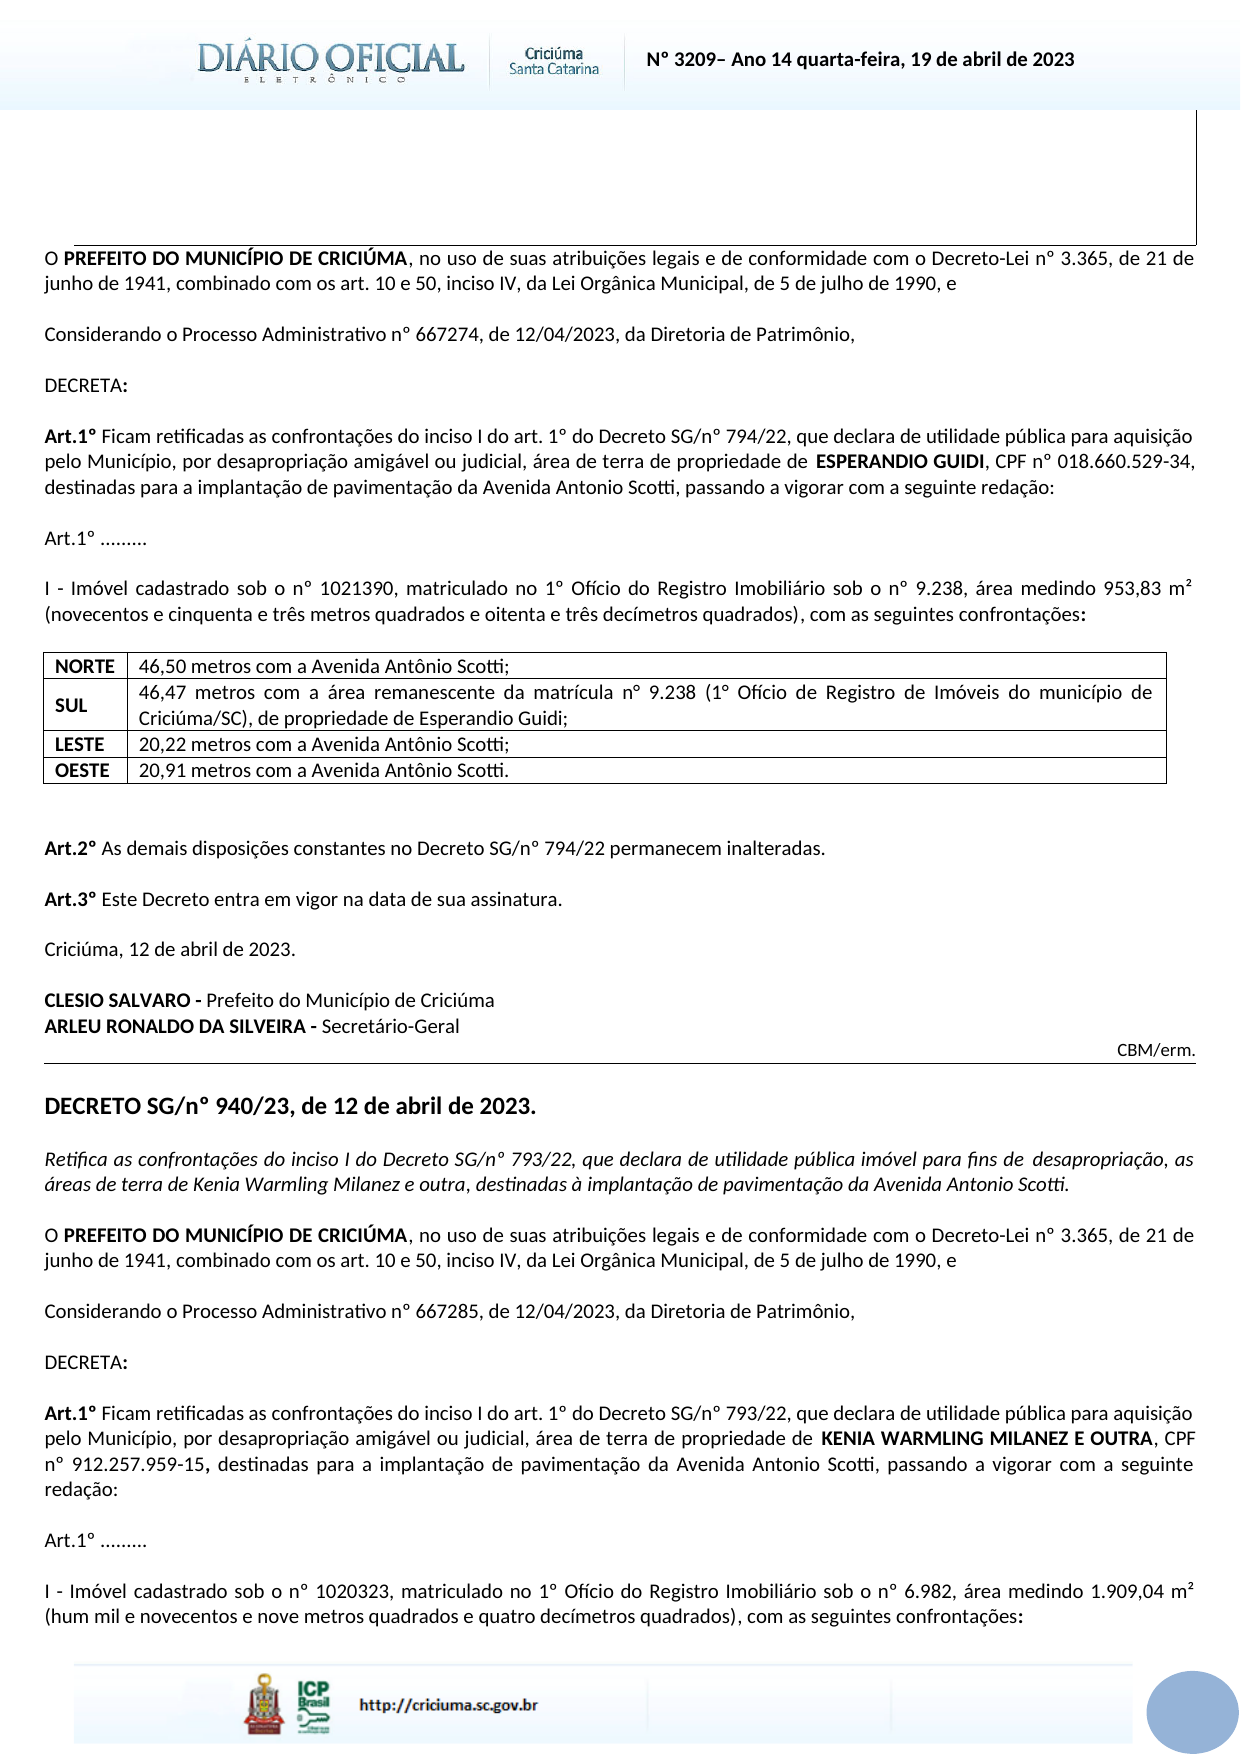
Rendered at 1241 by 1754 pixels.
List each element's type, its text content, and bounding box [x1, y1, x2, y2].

text O PREFEITO DO MUNICÍPIO DE CRICIÚMA, no uso de suas atribuições legais e de conformidade com o Decreto-Lei nº 3.365, de 21 de junho de 1941, combinado com os art. 10 e 50, inciso IV, da Lei Orgânica Municipal, de 5 de julho de 1990, e [44, 245, 1196, 296]
table_cell 20,91 metros com a Avenida Antônio Scotti. [128, 758, 1166, 783]
text DECRETA: [44, 1349, 1196, 1374]
table_header NORTE [44, 653, 127, 678]
text Considerando o Processo Administrativo nº 667285, de 12/04/2023, da Diretoria de Patrimônio, [44, 1298, 1196, 1324]
table_cell OESTE [44, 758, 127, 783]
text Art.1º ......... [44, 1527, 1196, 1552]
text Art.1º Ficam retificadas as confrontações do inciso I do art. 1º do Decreto SG/nº 793/22, que declara de utilidade pública para aquisição pelo Município, por desapropriação amigável ou judicial, área de terra de propriedade de KENIA WARMLING MILANEZ E OUTRA, CPF nº 912.257.959-15, destinadas para a implantação de pavimentação da Avenida Antonio Scotti, passando a vigorar com a seguinte redação: [44, 1400, 1196, 1502]
text O PREFEITO DO MUNICÍPIO DE CRICIÚMA, no uso de suas atribuições legais e de conformidade com o Decreto-Lei nº 3.365, de 21 de junho de 1941, combinado com os art. 10 e 50, inciso IV, da Lei Orgânica Municipal, de 5 de julho de 1990, e [44, 1222, 1196, 1273]
text Art.1º ......... [44, 525, 1196, 550]
text Art.3º Este Decreto entra em vigor na data de sua assinatura. [44, 886, 1196, 911]
table_cell 20,22 metros com a Avenida Antônio Scotti; [128, 731, 1166, 757]
text CLESIO SALVARO - Prefeito do Município de Criciúma [44, 987, 1196, 1013]
table_cell 46,47 metros com a área remanescente da matrícula n° 9.238 (1° Ofício de Registro de Imóveis do município de Criciúma/SC), de propriedade de Esperandio Guidi; [128, 679, 1166, 730]
text Criciúma, 12 de abril de 2023. [44, 937, 1196, 962]
table_cell LESTE [44, 731, 127, 757]
text Art.2º As demais disposições constantes no Decreto SG/nº 794/22 permanecem inalteradas. [44, 835, 1196, 860]
text ARLEU RONALDO DA SILVEIRA - Secretário-Geral [44, 1013, 1196, 1038]
text DECRETO SG/nº 940/23, de 12 de abril de 2023. [44, 1090, 1196, 1120]
table_cell SUL [44, 679, 127, 730]
text CBM/erm. [44, 1038, 1196, 1063]
text I - Imóvel cadastrado sob o nº 1021390, matriculado no 1º Ofício do Registro Imobiliário sob o nº 9.238, área medindo 953,83 m² (novecentos e cinquenta e três metros quadrados e oitenta e três decímetros quadrados), com as seguintes confrontações: [44, 576, 1196, 626]
text Considerando o Processo Administrativo nº 667274, de 12/04/2023, da Diretoria de Patrimônio, [44, 321, 1196, 347]
table_header 46,50 metros com a Avenida Antônio Scotti; [128, 653, 1166, 678]
text Retifica as confrontações do inciso I do Decreto SG/nº 793/22, que declara de utilidade pública imóvel para fins de desapropriação, as áreas de terra de Kenia Warmling Milanez e outra, destinadas à implantação de pavimentação da Avenida Antonio Scotti. [44, 1146, 1196, 1197]
text I - Imóvel cadastrado sob o nº 1020323, matriculado no 1º Ofício do Registro Imobiliário sob o nº 6.982, área medindo 1.909,04 m² (hum mil e novecentos e nove metros quadrados e quatro decímetros quadrados), com as seguintes confrontações: [44, 1578, 1196, 1629]
text DECRETA: [44, 372, 1196, 398]
text Art.1º Ficam retificadas as confrontações do inciso I do art. 1º do Decreto SG/nº 794/22, que declara de utilidade pública para aquisição pelo Município, por desapropriação amigável ou judicial, área de terra de propriedade de ESPERANDIO GUIDI, CPF nº 018.660.529-34, destinadas para a implantação de pavimentação da Avenida Antonio Scotti, passando a vigorar com a seguinte redação: [44, 423, 1196, 499]
